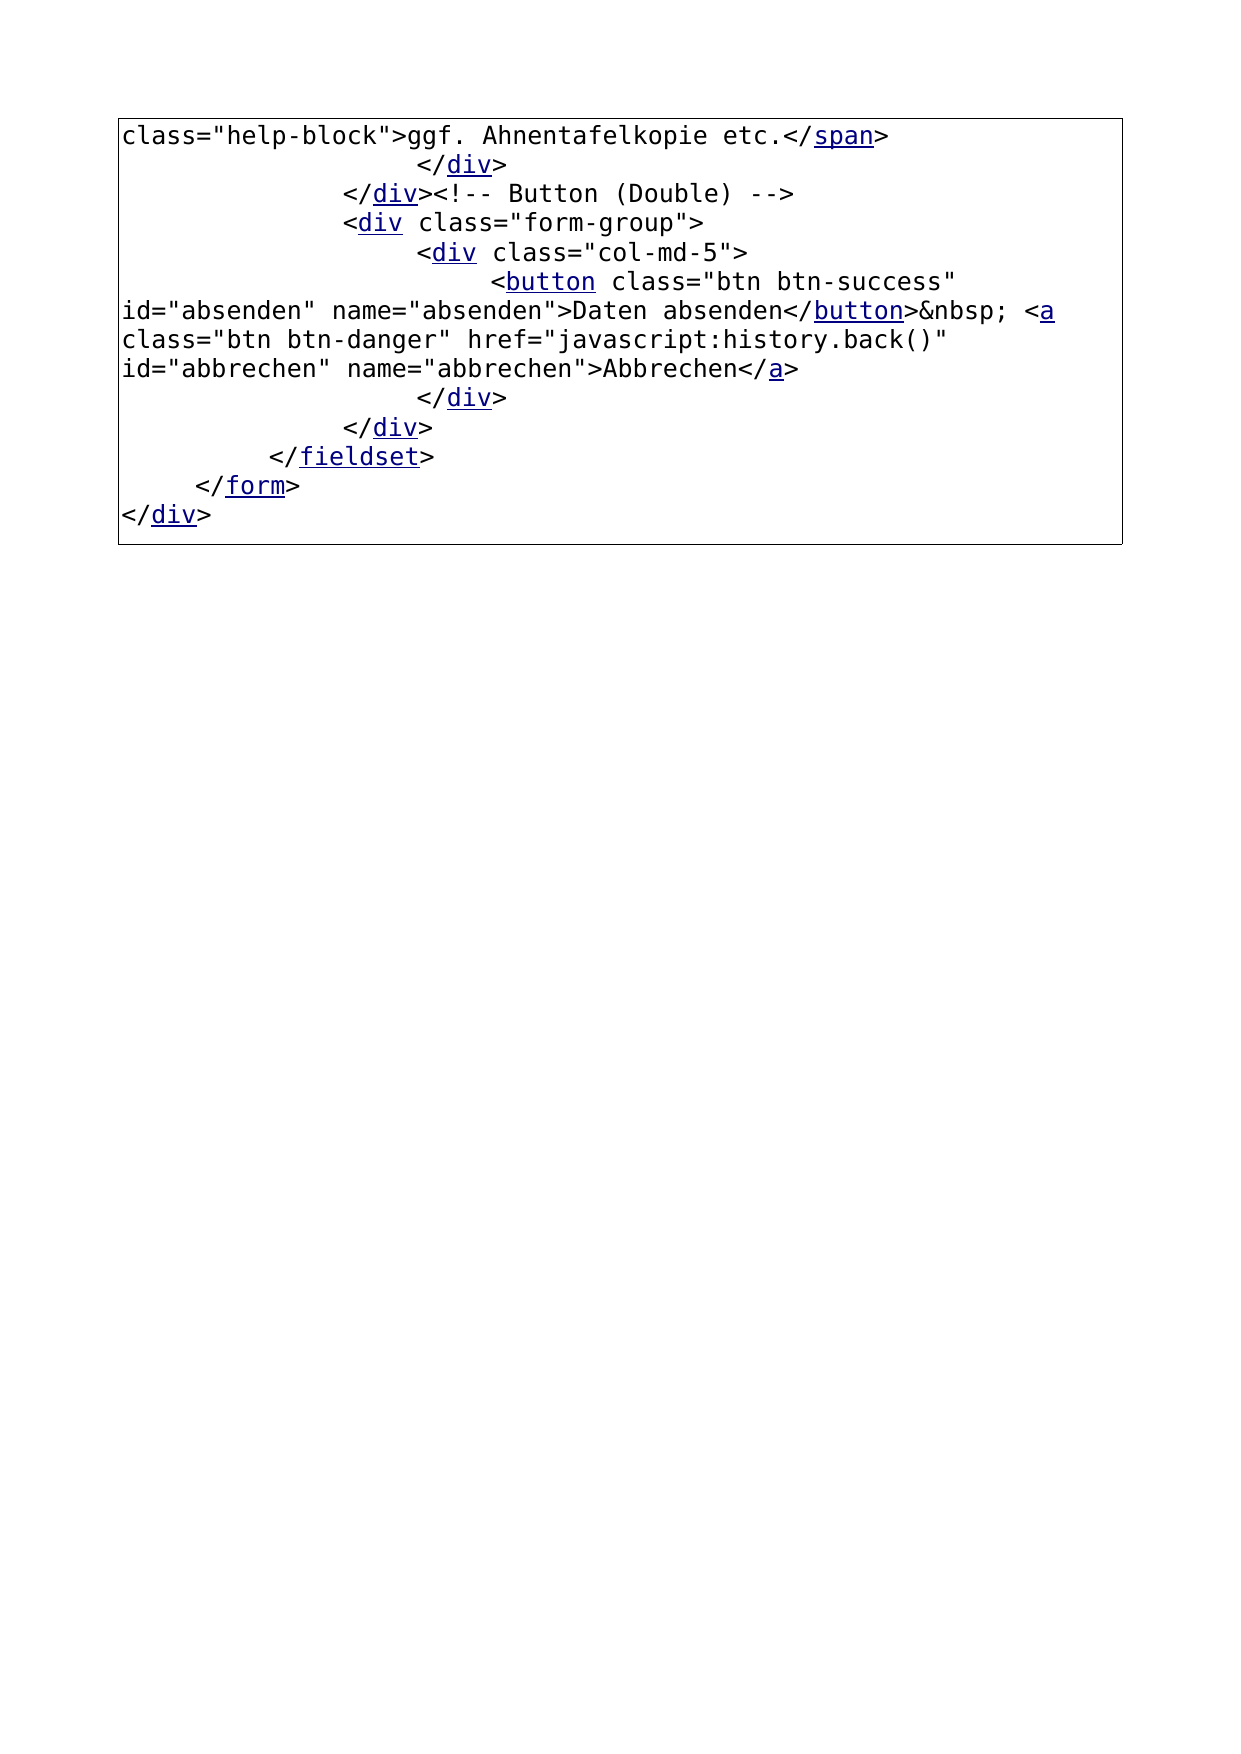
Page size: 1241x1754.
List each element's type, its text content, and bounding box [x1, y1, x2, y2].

table_header class="help-block">ggf. Ahnentafelkopie etc.</span> </div> </div><!-- Button (Double) --> <div class="form-group"> <div class="col-md-5"> <button class="btn btn-success" id="absenden" name="absenden">Daten absenden</button>&nbsp; <a class="btn btn-danger" href="javascript:history.back()" id="abbrechen" name="abbrechen">Abbrechen</a> </div> </div> </fieldset> </form> </div> [119, 119, 1122, 544]
